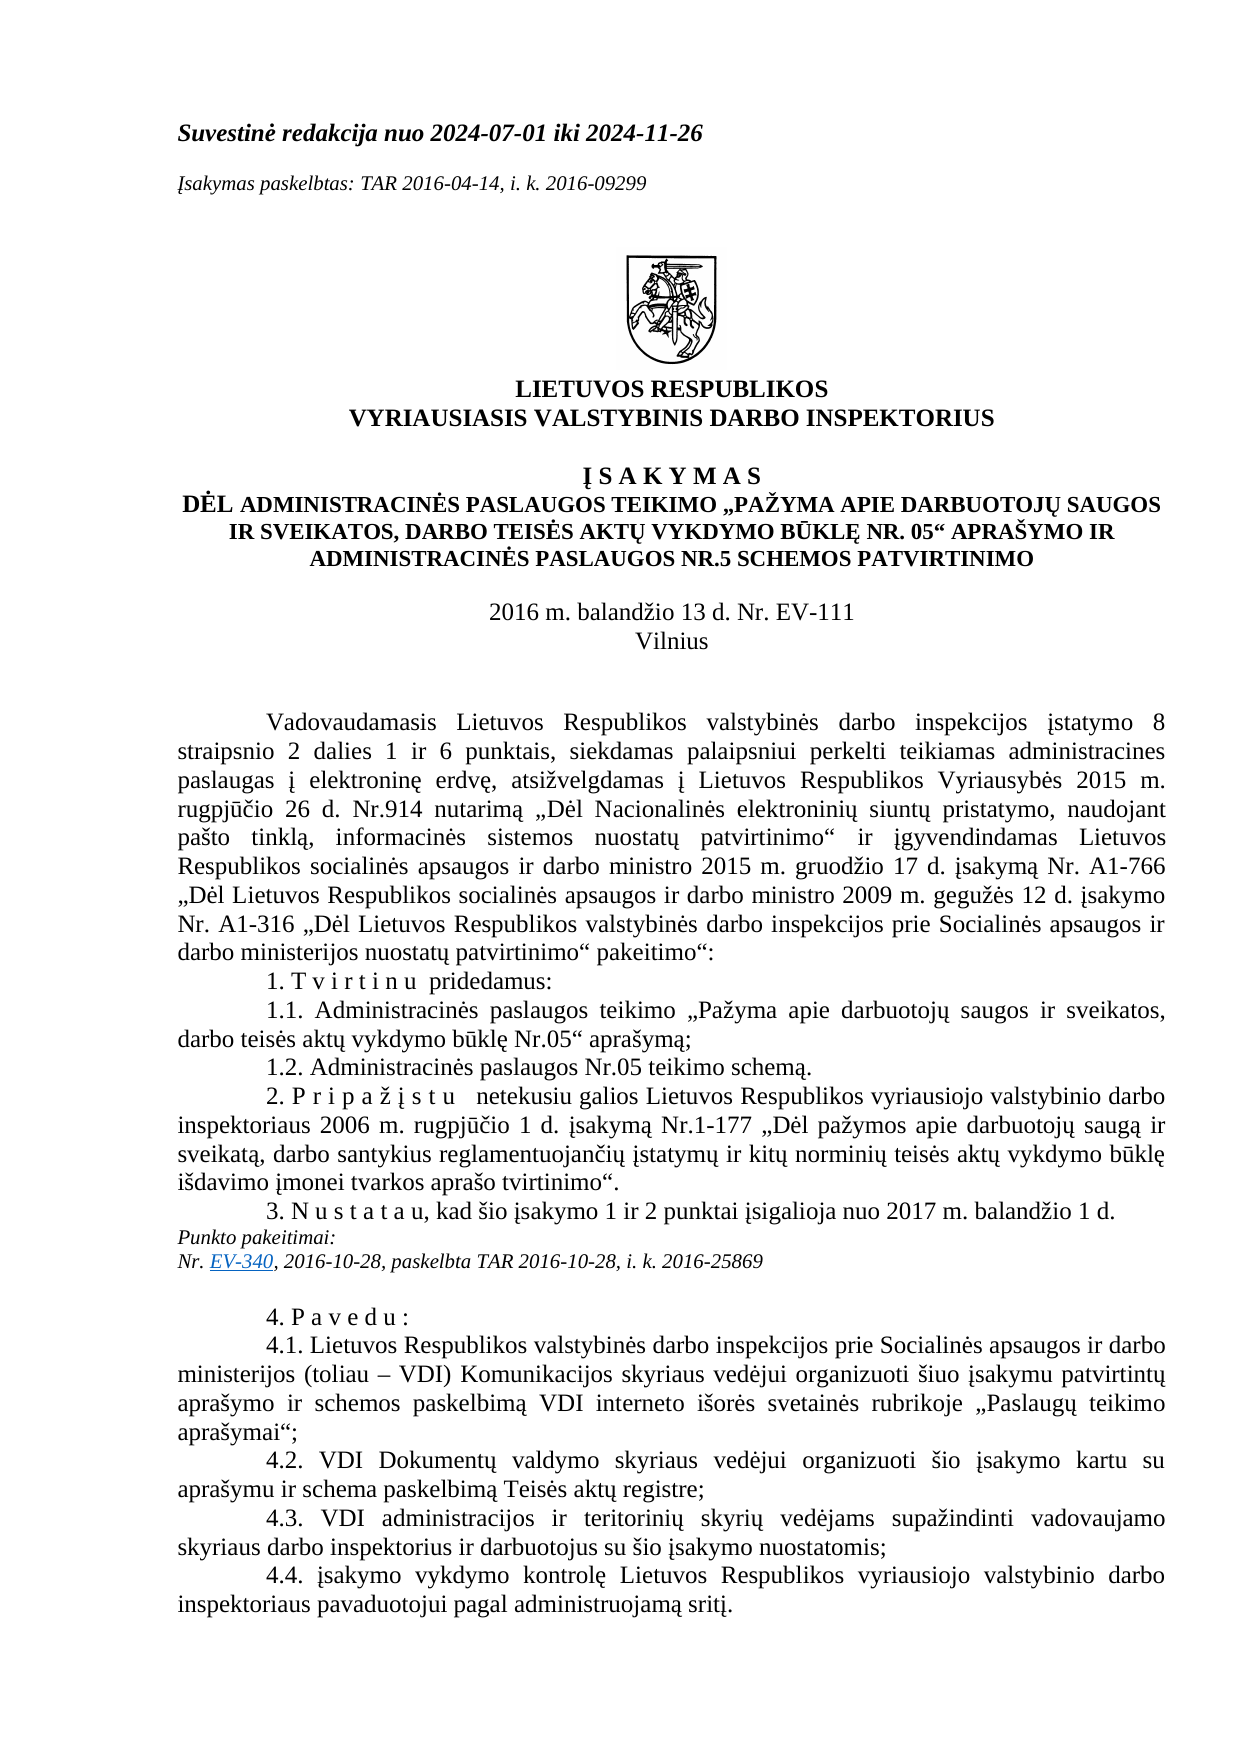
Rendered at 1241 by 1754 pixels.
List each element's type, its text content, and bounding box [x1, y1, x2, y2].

text Įsakymas paskelbtas: TAR 2016-04-14, i. k. 2016-09299 [177, 171, 1166, 195]
text 4.4. įsakymo vykdymo kontrolę Lietuvos Respublikos vyriausiojo valstybinio darbo inspektoriaus pavaduotojui pagal administruojamą sritį. [177, 1561, 1166, 1618]
text DĖL ADMINISTRACINĖS PASLAUGOS TEIKIMO „PAŽYMA APIE DARBUOTOJŲ SAUGOS IR SVEIKATOS, DARBO TEISĖS AKTŲ VYKDYMO BŪKLĘ NR. 05“ APRAŠYMO IR ADMINISTRACINĖS PASLAUGOS NR.5 SCHEMOS PATVIRTINIMO [177, 489, 1166, 571]
text 4.2. VDI Dokumentų valdymo skyriaus vedėjui organizuoti šio įsakymo kartu su aprašymu ir schema paskelbimą Teisės aktų registre; [177, 1446, 1166, 1503]
text Vadovaudamasis Lietuvos Respublikos valstybinės darbo inspekcijos įstatymo 8 straipsnio 2 dalies 1 ir 6 punktais, siekdamas palaipsniui perkelti teikiamas administracines paslaugas į elektroninę erdvę, atsižvelgdamas į Lietuvos Respublikos Vyriausybės 2015 m. rugpjūčio 26 d. Nr.914 nutarimą „Dėl Nacionalinės elektroninių siuntų pristatymo, naudojant pašto tinklą, informacinės sistemos nuostatų patvirtinimo“ ir įgyvendindamas Lietuvos Respublikos socialinės apsaugos ir darbo ministro 2015 m. gruodžio 17 d. įsakymą Nr. A1-766 „Dėl Lietuvos Respublikos socialinės apsaugos ir darbo ministro 2009 m. gegužės 12 d. įsakymo Nr. A1-316 „Dėl Lietuvos Respublikos valstybinės darbo inspekcijos prie Socialinės apsaugos ir darbo ministerijos nuostatų patvirtinimo“ pakeitimo“: [177, 707, 1166, 966]
text Į S A K Y M A S [177, 461, 1166, 489]
text 4. P a v e d u : [177, 1302, 1166, 1331]
text Punkto pakeitimai: [177, 1225, 1166, 1249]
text 4.3. VDI administracijos ir teritorinių skyrių vedėjams supažindinti vadovaujamo skyriaus darbo inspektorius ir darbuotojus su šio įsakymo nuostatomis; [177, 1503, 1166, 1561]
text 4.1. Lietuvos Respublikos valstybinės darbo inspekcijos prie Socialinės apsaugos ir darbo ministerijos (toliau – VDI) Komunikacijos skyriaus vedėjui organizuoti šiuo įsakymu patvirtintų aprašymo ir schemos paskelbimą VDI interneto išorės svetainės rubrikoje „Paslaugų teikimo aprašymai“; [177, 1331, 1166, 1446]
text 3. N u s t a t a u, kad šio įsakymo 1 ir 2 punktai įsigalioja nuo 2017 m. balandžio 1 d. [177, 1196, 1169, 1225]
text 2016 m. balandžio 13 d. Nr. EV-111 [177, 597, 1166, 626]
text 1.2. Administracinės paslaugos Nr.05 teikimo schemą. [177, 1052, 1166, 1081]
text 1.1. Administracinės paslaugos teikimo „Pažyma apie darbuotojų saugos ir sveikatos, darbo teisės aktų vykdymo būklę Nr.05“ aprašymą; [177, 995, 1166, 1052]
text VYRIAUSIASIS VALSTYBINIS DARBO INSPEKTORIUS [177, 403, 1166, 432]
text Vilnius [177, 626, 1166, 655]
text Suvestinė redakcija nuo 2024-07-01 iki 2024-11-26 [177, 118, 1166, 147]
text Nr. EV-340, 2016-10-28, paskelbta TAR 2016-10-28, i. k. 2016-25869 [177, 1249, 1166, 1273]
text LIETUVOS RESPUBLIKOS [177, 374, 1166, 403]
text 2. P r i p a ž į s t u netekusiu galios Lietuvos Respublikos vyriausiojo valstybinio darbo inspektoriaus 2006 m. rugpjūčio 1 d. įsakymą Nr.1-177 „Dėl pažymos apie darbuotojų saugą ir sveikatą, darbo santykius reglamentuojančių įstatymų ir kitų norminių teisės aktų vykdymo būklę išdavimo įmonei tvarkos aprašo tvirtinimo“. [177, 1081, 1166, 1196]
text 1. T v i r t i n u pridedamus: [177, 966, 1166, 995]
